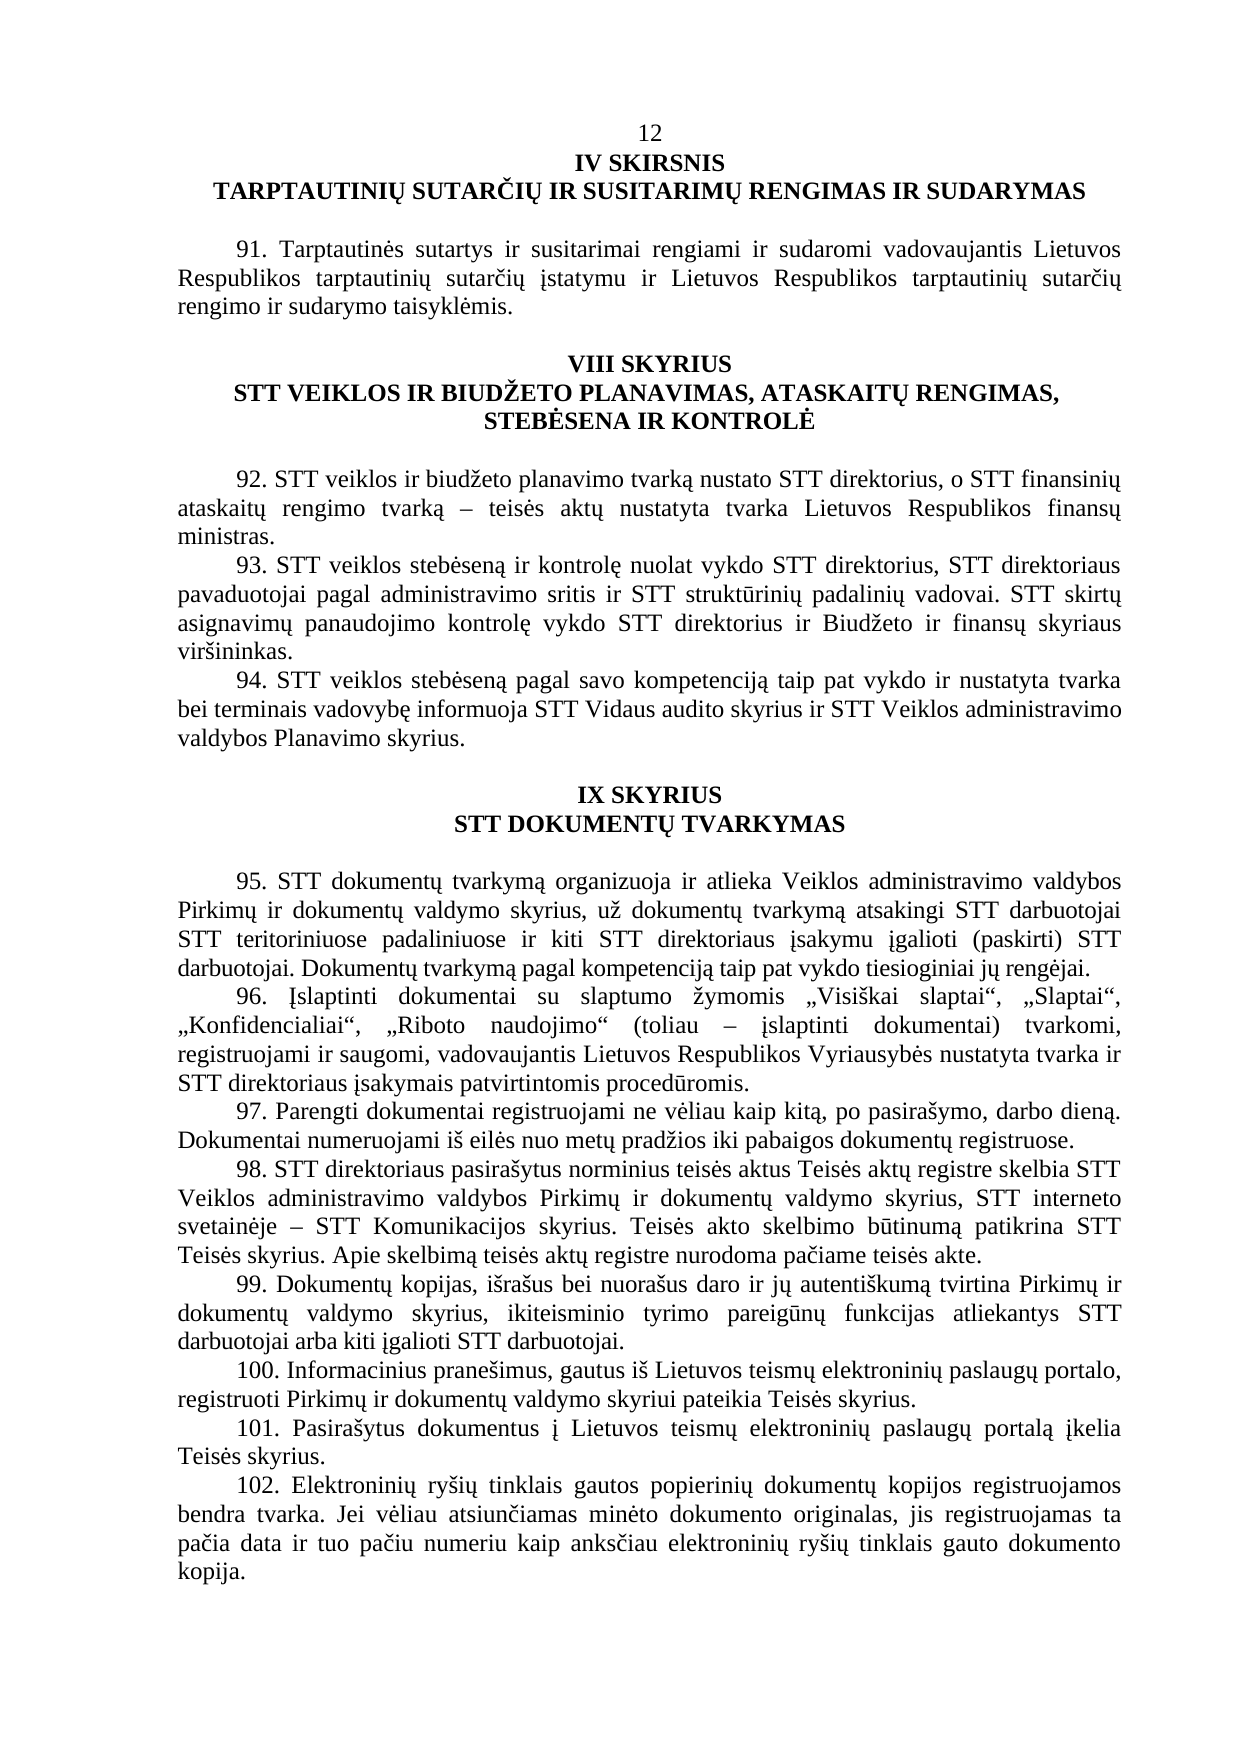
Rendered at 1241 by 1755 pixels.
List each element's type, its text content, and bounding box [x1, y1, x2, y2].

text STEBĖSENA IR KONTROLĖ [177, 406, 1122, 435]
text 99. Dokumentų kopijas, išrašus bei nuorašus daro ir jų autentiškumą tvirtina Pirkimų ir dokumentų valdymo skyrius, ikiteisminio tyrimo pareigūnų funkcijas atliekantys STT darbuotojai arba kiti įgalioti STT darbuotojai. [177, 1269, 1122, 1355]
text 91. Tarptautinės sutartys ir susitarimai rengiami ir sudaromi vadovaujantis Lietuvos Respublikos tarptautinių sutarčių įstatymu ir Lietuvos Respublikos tarptautinių sutarčių rengimo ir sudarymo taisyklėmis. [177, 234, 1122, 320]
text 93. STT veiklos stebėseną ir kontrolę nuolat vykdo STT direktorius, STT direktoriaus pavaduotojai pagal administravimo sritis ir STT struktūrinių padalinių vadovai. STT skirtų asignavimų panaudojimo kontrolę vykdo STT direktorius ir Biudžeto ir finansų skyriaus viršininkas. [177, 550, 1122, 665]
text VIII SKYRIUS [177, 349, 1122, 378]
text IV SKIRSNIS [177, 148, 1122, 176]
text 95. STT dokumentų tvarkymą organizuoja ir atlieka Veiklos administravimo valdybos Pirkimų ir dokumentų valdymo skyrius, už dokumentų tvarkymą atsakingi STT darbuotojai STT teritoriniuose padaliniuose ir kiti STT direktoriaus įsakymu įgalioti (paskirti) STT darbuotojai. Dokumentų tvarkymą pagal kompetenciją taip pat vykdo tiesioginiai jų rengėjai. [177, 866, 1122, 981]
text 92. STT veiklos ir biudžeto planavimo tvarką nustato STT direktorius, o STT finansinių ataskaitų rengimo tvarką – teisės aktų nustatyta tvarka Lietuvos Respublikos finansų ministras. [177, 464, 1122, 550]
text STT VEIKLOS IR BIUDŽETO PLANAVIMAS, ATASKAITŲ RENGIMAS, [177, 378, 1122, 406]
text 101. Pasirašytus dokumentus į Lietuvos teismų elektroninių paslaugų portalą įkelia Teisės skyrius. [177, 1413, 1122, 1470]
text STT DOKUMENTŲ TVARKYMAS [177, 809, 1122, 838]
text TARPTAUTINIŲ SUTARČIŲ IR SUSITARIMŲ RENGIMAS IR SUDARYMAS [177, 176, 1122, 205]
text 98. STT direktoriaus pasirašytus norminius teisės aktus Teisės aktų registre skelbia STT Veiklos administravimo valdybos Pirkimų ir dokumentų valdymo skyrius, STT interneto svetainėje – STT Komunikacijos skyrius. Teisės akto skelbimo būtinumą patikrina STT Teisės skyrius. Apie skelbimą teisės aktų registre nurodoma pačiame teisės akte. [177, 1154, 1122, 1269]
text 97. Parengti dokumentai registruojami ne vėliau kaip kitą, po pasirašymo, darbo dieną. Dokumentai numeruojami iš eilės nuo metų pradžios iki pabaigos dokumentų registruose. [177, 1096, 1122, 1154]
text 94. STT veiklos stebėseną pagal savo kompetenciją taip pat vykdo ir nustatyta tvarka bei terminais vadovybę informuoja STT Vidaus audito skyrius ir STT Veiklos administravimo valdybos Planavimo skyrius. [177, 665, 1122, 751]
text IX SKYRIUS [177, 780, 1122, 809]
text 100. Informacinius pranešimus, gautus iš Lietuvos teismų elektroninių paslaugų portalo, registruoti Pirkimų ir dokumentų valdymo skyriui pateikia Teisės skyrius. [177, 1355, 1122, 1413]
text 102. Elektroninių ryšių tinklais gautos popierinių dokumentų kopijos registruojamos bendra tvarka. Jei vėliau atsiunčiamas minėto dokumento originalas, jis registruojamas ta pačia data ir tuo pačiu numeriu kaip anksčiau elektroninių ryšių tinklais gauto dokumento kopija. [177, 1470, 1122, 1585]
text 96. Įslaptinti dokumentai su slaptumo žymomis „Visiškai slaptai“, „Slaptai“, „Konfidencialiai“, „Riboto naudojimo“ (toliau – įslaptinti dokumentai) tvarkomi, registruojami ir saugomi, vadovaujantis Lietuvos Respublikos Vyriausybės nustatyta tvarka ir STT direktoriaus įsakymais patvirtintomis procedūromis. [177, 981, 1122, 1096]
